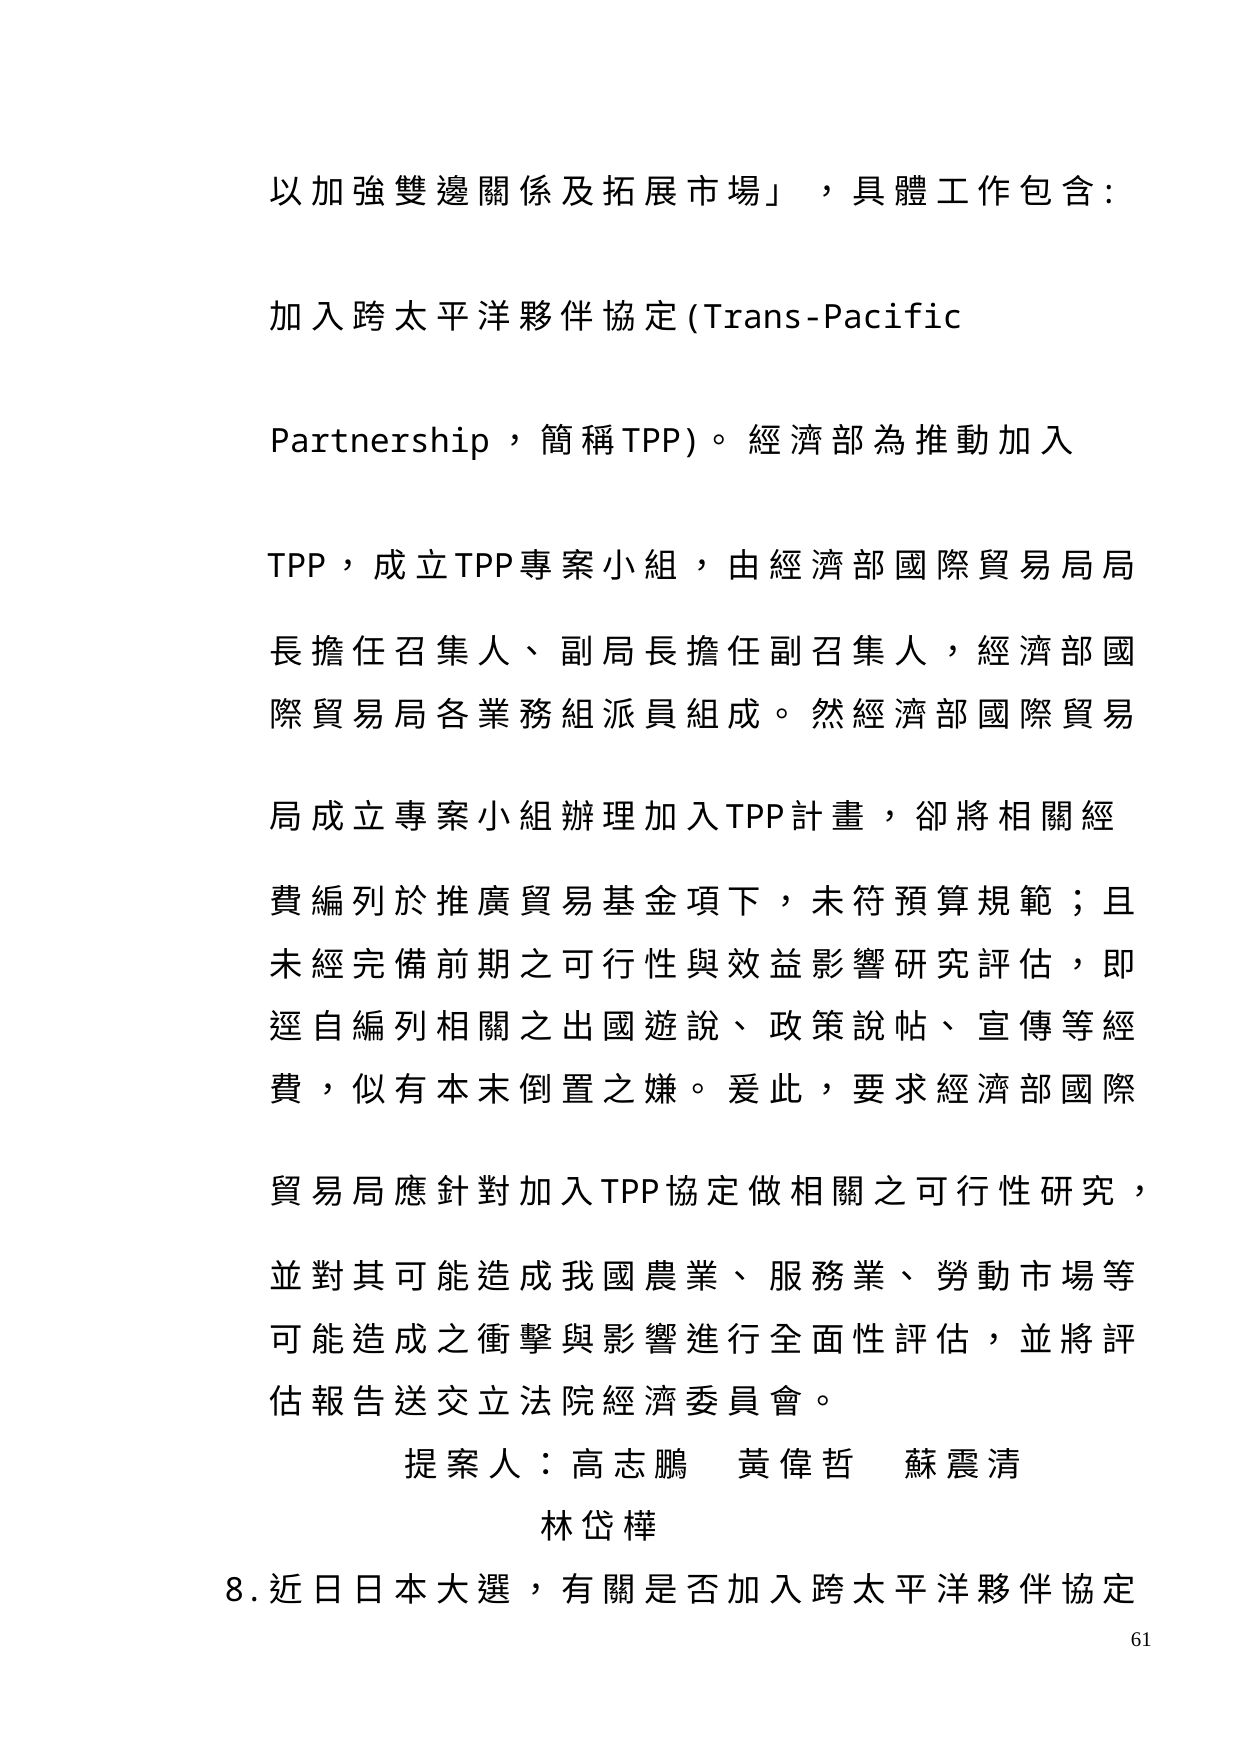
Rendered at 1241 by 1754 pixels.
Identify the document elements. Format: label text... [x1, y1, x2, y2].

text 提案人：高志鵬 黃偉哲 蘇震清 林岱樺 [396, 1420, 1081, 1545]
text 7.經濟部國際貿易局102年度施政目標之一為：「持續推動執行與歐、美、非地區經貿工作綱領，以加強雙邊關係及拓展市場」，具體工作包含:加入跨太平洋夥伴協定(Trans-Pacific Partnership，簡稱TPP)。經濟部為推動加入TPP，成立TPP專案小組，由經濟部國際貿易局局長擔任召集人、副局長擔任副召集人，經濟部國際貿易局各業務組派員組成。然經濟部國際貿易局成立專案小組辦理加入TPP計畫，卻將相關經費編列於推廣貿易基金項下，未符預算規範；且未經完備前期之可行性與效益影響研究評估，即逕自編列相關之出國遊說、政策說帖、宣傳等經費，似有本末倒置之嫌。爰此，要求經濟部國際貿易局應針對加入TPP協定做相關之可行性研究，並對其可能造成我國農業、服務業、勞動市場等可能造成之衝擊與影響進行全面性評估，並將評估報告送交立法院經濟委員會。 [223, 108, 1150, 1420]
text 8.近日日本大選，有關是否加入跨太平洋夥伴協定(Trans-Pacific Partnership，簡稱TPP)引起重大爭論，甚至有TPP亡國論說。查經濟部國際貿易局102年度施政目標之一為：「持續推動執行與歐、美、非地區經貿工作綱領，以加強雙邊關係及拓展市場」，具體工作包含:加入TPP，並也已積極成立專案小組，依據國貿局說明，TPP係一高品質、高標準之區域貿易協定，未來協定中大多數產品關稅將降為零，且所有貨品項目均須納入談判，比許多傳統FTA對自由化要求程度更高，對我國經濟之影響層面將更為廣泛，衝擊亦將更為驚人。然而馬政府在宣示推動加入TPP後，迄未針對加入該協定，做相關可行性研究，亦無全面性評估其可能對我國經濟產生之影響及效益，尤其是對國內農業、服務業、勞動市場…等可能造成之衝擊，致使民眾與廠商無法充分了解我國加入TPP之必要性與附帶衝擊，亦未能讓相關機關提前研擬因應調整及配套措施，導致政策推動欠缺整體性規劃，且對照經濟部國際貿易局102年度TPP相關經費，多為政策說帖、宣傳及出國遊說等經費，似有「先射箭、再畫靶」，結論已定之嫌。綜上，推動我國加入TPP為經濟部國際貿易局重要施政目標，並設TPP專案小組專責辦理，卻將相關經費編列於推廣貿易基金項下，未符預算規範；且未經完備前期之可行性與效益影響研究評估，逕自辦理遊說及宣導，政策推動允再妥適調整。爰要求經濟部國際貿易局應妥善評估TPP及其衝擊，並向立法院經濟委員會提出專案報告。 [223, 1545, 1150, 1608]
